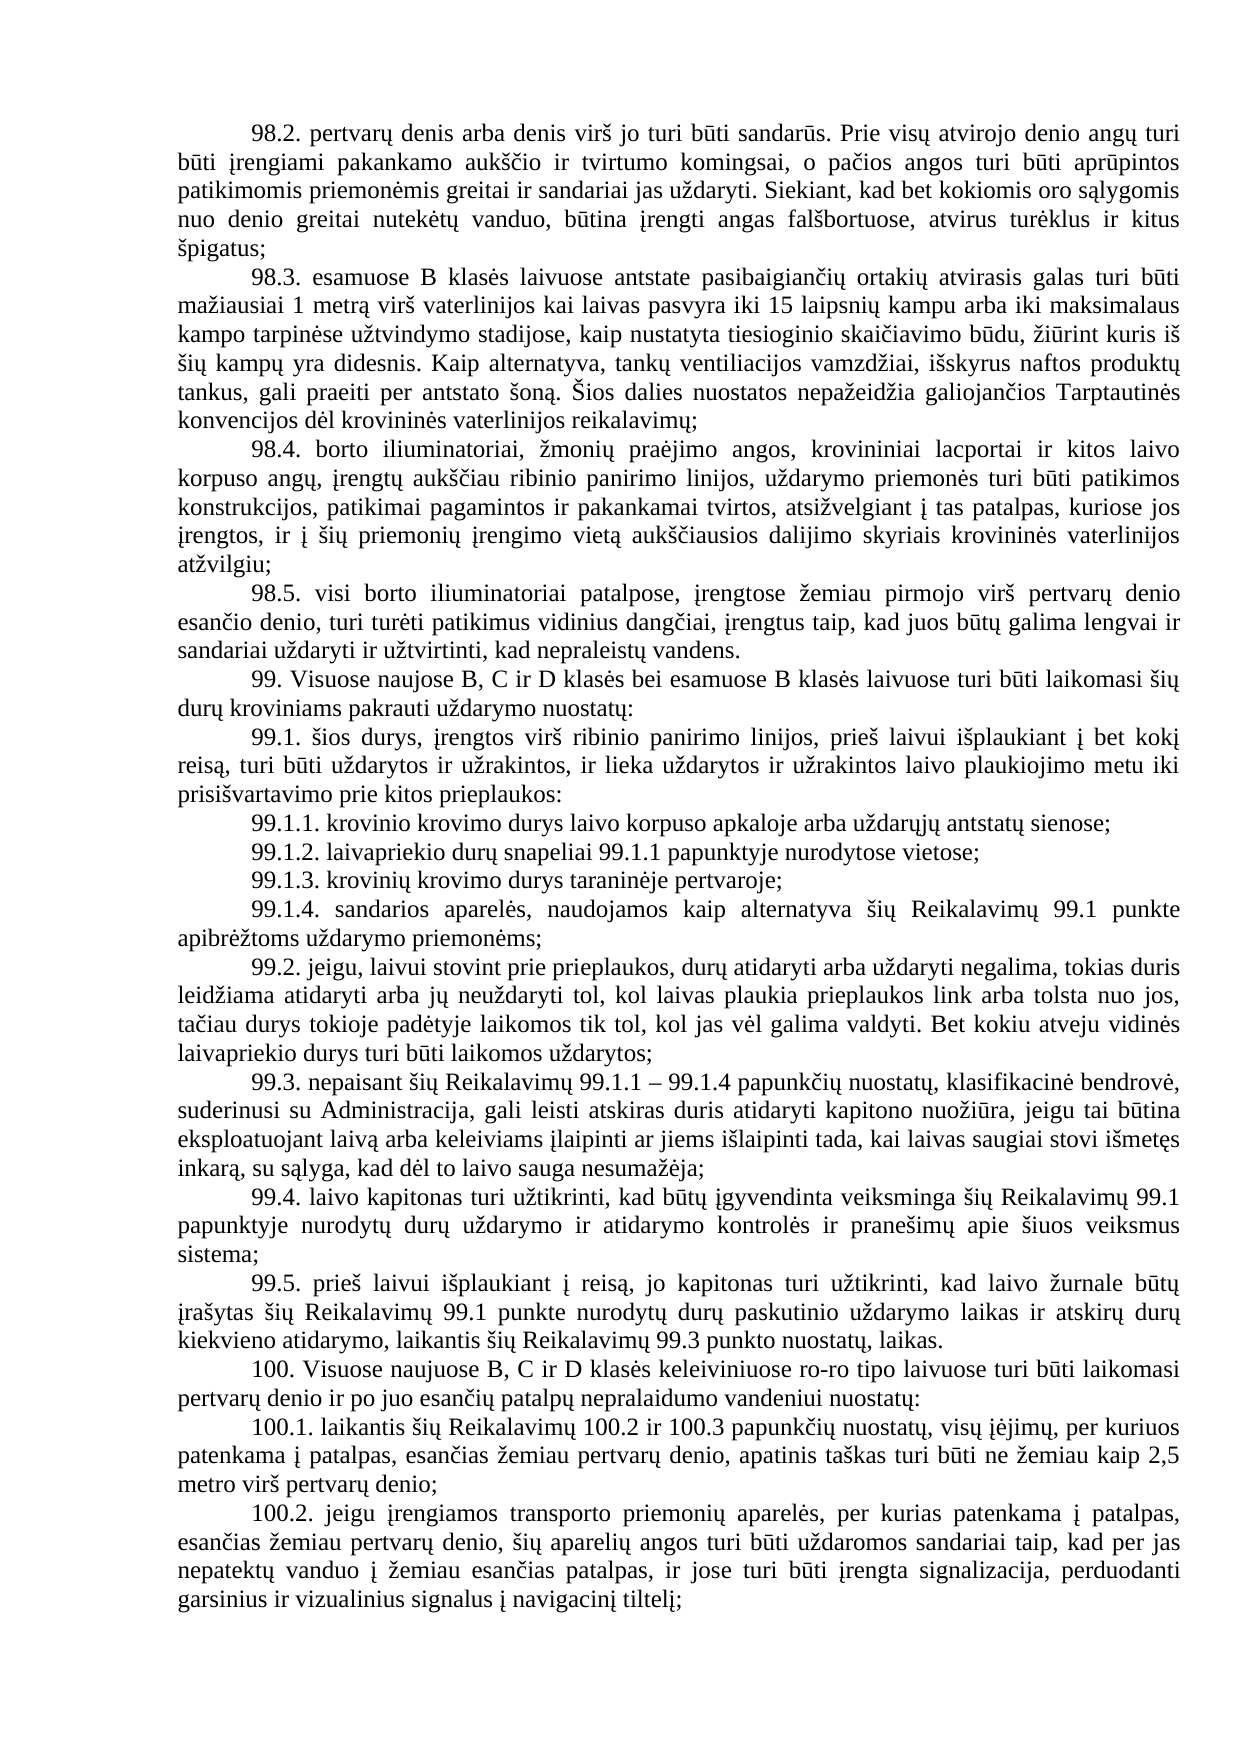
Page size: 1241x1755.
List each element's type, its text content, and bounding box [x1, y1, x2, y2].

text 98.4. borto iliuminatoriai, žmonių praėjimo angos, krovininiai lacportai ir kitos laivo korpuso angų, įrengtų aukščiau ribinio panirimo linijos, uždarymo priemonės turi būti patikimos konstrukcijos, patikimai pagamintos ir pakankamai tvirtos, atsižvelgiant į tas patalpas, kuriose jos įrengtos, ir į šių priemonių įrengimo vietą aukščiausios dalijimo skyriais krovininės vaterlinijos atžvilgiu; [177, 434, 1181, 578]
text 100. Visuose naujuose B, C ir D klasės keleiviniuose ro-ro tipo laivuose turi būti laikomasi pertvarų denio ir po juo esančių patalpų nepralaidumo vandeniui nuostatų: [177, 1354, 1181, 1412]
text 99.1.4. sandarios aparelės, naudojamos kaip alternatyva šių Reikalavimų 99.1 punkte apibrėžtoms uždarymo priemonėms; [177, 894, 1181, 952]
text 99. Visuose naujose B, C ir D klasės bei esamuose B klasės laivuose turi būti laikomasi šių durų kroviniams pakrauti uždarymo nuostatų: [177, 664, 1181, 722]
text 98.2. pertvarų denis arba denis virš jo turi būti sandarūs. Prie visų atvirojo denio angų turi būti įrengiami pakankamo aukščio ir tvirtumo komingsai, o pačios angos turi būti aprūpintos patikimomis priemonėmis greitai ir sandariai jas uždaryti. Siekiant, kad bet kokiomis oro sąlygomis nuo denio greitai nutekėtų vanduo, būtina įrengti angas falšbortuose, atvirus turėklus ir kitus špigatus; [177, 118, 1181, 262]
text 100.2. jeigu įrengiamos transporto priemonių aparelės, per kurias patenkama į patalpas, esančias žemiau pertvarų denio, šių aparelių angos turi būti uždaromos sandariai taip, kad per jas nepatektų vanduo į žemiau esančias patalpas, ir jose turi būti įrengta signalizacija, perduodanti garsinius ir vizualinius signalus į navigacinį tiltelį; [177, 1498, 1181, 1613]
text 98.5. visi borto iliuminatoriai patalpose, įrengtose žemiau pirmojo virš pertvarų denio esančio denio, turi turėti patikimus vidinius dangčiai, įrengtus taip, kad juos būtų galima lengvai ir sandariai uždaryti ir užtvirtinti, kad nepraleistų vandens. [177, 578, 1181, 664]
text 99.4. laivo kapitonas turi užtikrinti, kad būtų įgyvendinta veiksminga šių Reikalavimų 99.1 papunktyje nurodytų durų uždarymo ir atidarymo kontrolės ir pranešimų apie šiuos veiksmus sistema; [177, 1182, 1181, 1268]
text 98.3. esamuose B klasės laivuose antstate pasibaigiančių ortakių atvirasis galas turi būti mažiausiai 1 metrą virš vaterlinijos kai laivas pasvyra iki 15 laipsnių kampu arba iki maksimalaus kampo tarpinėse užtvindymo stadijose, kaip nustatyta tiesioginio skaičiavimo būdu, žiūrint kuris iš šių kampų yra didesnis. Kaip alternatyva, tankų ventiliacijos vamzdžiai, išskyrus naftos produktų tankus, gali praeiti per antstato šoną. Šios dalies nuostatos nepažeidžia galiojančios Tarptautinės konvencijos dėl krovininės vaterlinijos reikalavimų; [177, 262, 1181, 434]
text 99.1.2. laivapriekio durų snapeliai 99.1.1 papunktyje nurodytose vietose; [177, 837, 1181, 866]
text 99.2. jeigu, laivui stovint prie prieplaukos, durų atidaryti arba uždaryti negalima, tokias duris leidžiama atidaryti arba jų neuždaryti tol, kol laivas plaukia prieplaukos link arba tolsta nuo jos, tačiau durys tokioje padėtyje laikomos tik tol, kol jas vėl galima valdyti. Bet kokiu atveju vidinės laivapriekio durys turi būti laikomos uždarytos; [177, 952, 1181, 1067]
text 99.1.1. krovinio krovimo durys laivo korpuso apkaloje arba uždarųjų antstatų sienose; [177, 808, 1181, 837]
text 99.1. šios durys, įrengtos virš ribinio panirimo linijos, prieš laivui išplaukiant į bet kokį reisą, turi būti uždarytos ir užrakintos, ir lieka uždarytos ir užrakintos laivo plaukiojimo metu iki prisišvartavimo prie kitos prieplaukos: [177, 722, 1181, 808]
text 99.5. prieš laivui išplaukiant į reisą, jo kapitonas turi užtikrinti, kad laivo žurnale būtų įrašytas šių Reikalavimų 99.1 punkte nurodytų durų paskutinio uždarymo laikas ir atskirų durų kiekvieno atidarymo, laikantis šių Reikalavimų 99.3 punkto nuostatų, laikas. [177, 1268, 1181, 1354]
text 99.3. nepaisant šių Reikalavimų 99.1.1 – 99.1.4 papunkčių nuostatų, klasifikacinė bendrovė, suderinusi su Administracija, gali leisti atskiras duris atidaryti kapitono nuožiūra, jeigu tai būtina eksploatuojant laivą arba keleiviams įlaipinti ar jiems išlaipinti tada, kai laivas saugiai stovi išmetęs inkarą, su sąlyga, kad dėl to laivo sauga nesumažėja; [177, 1067, 1181, 1182]
text 99.1.3. krovinių krovimo durys taraninėje pertvaroje; [177, 866, 1181, 894]
text 100.1. laikantis šių Reikalavimų 100.2 ir 100.3 papunkčių nuostatų, visų įėjimų, per kuriuos patenkama į patalpas, esančias žemiau pertvarų denio, apatinis taškas turi būti ne žemiau kaip 2,5 metro virš pertvarų denio; [177, 1412, 1181, 1498]
